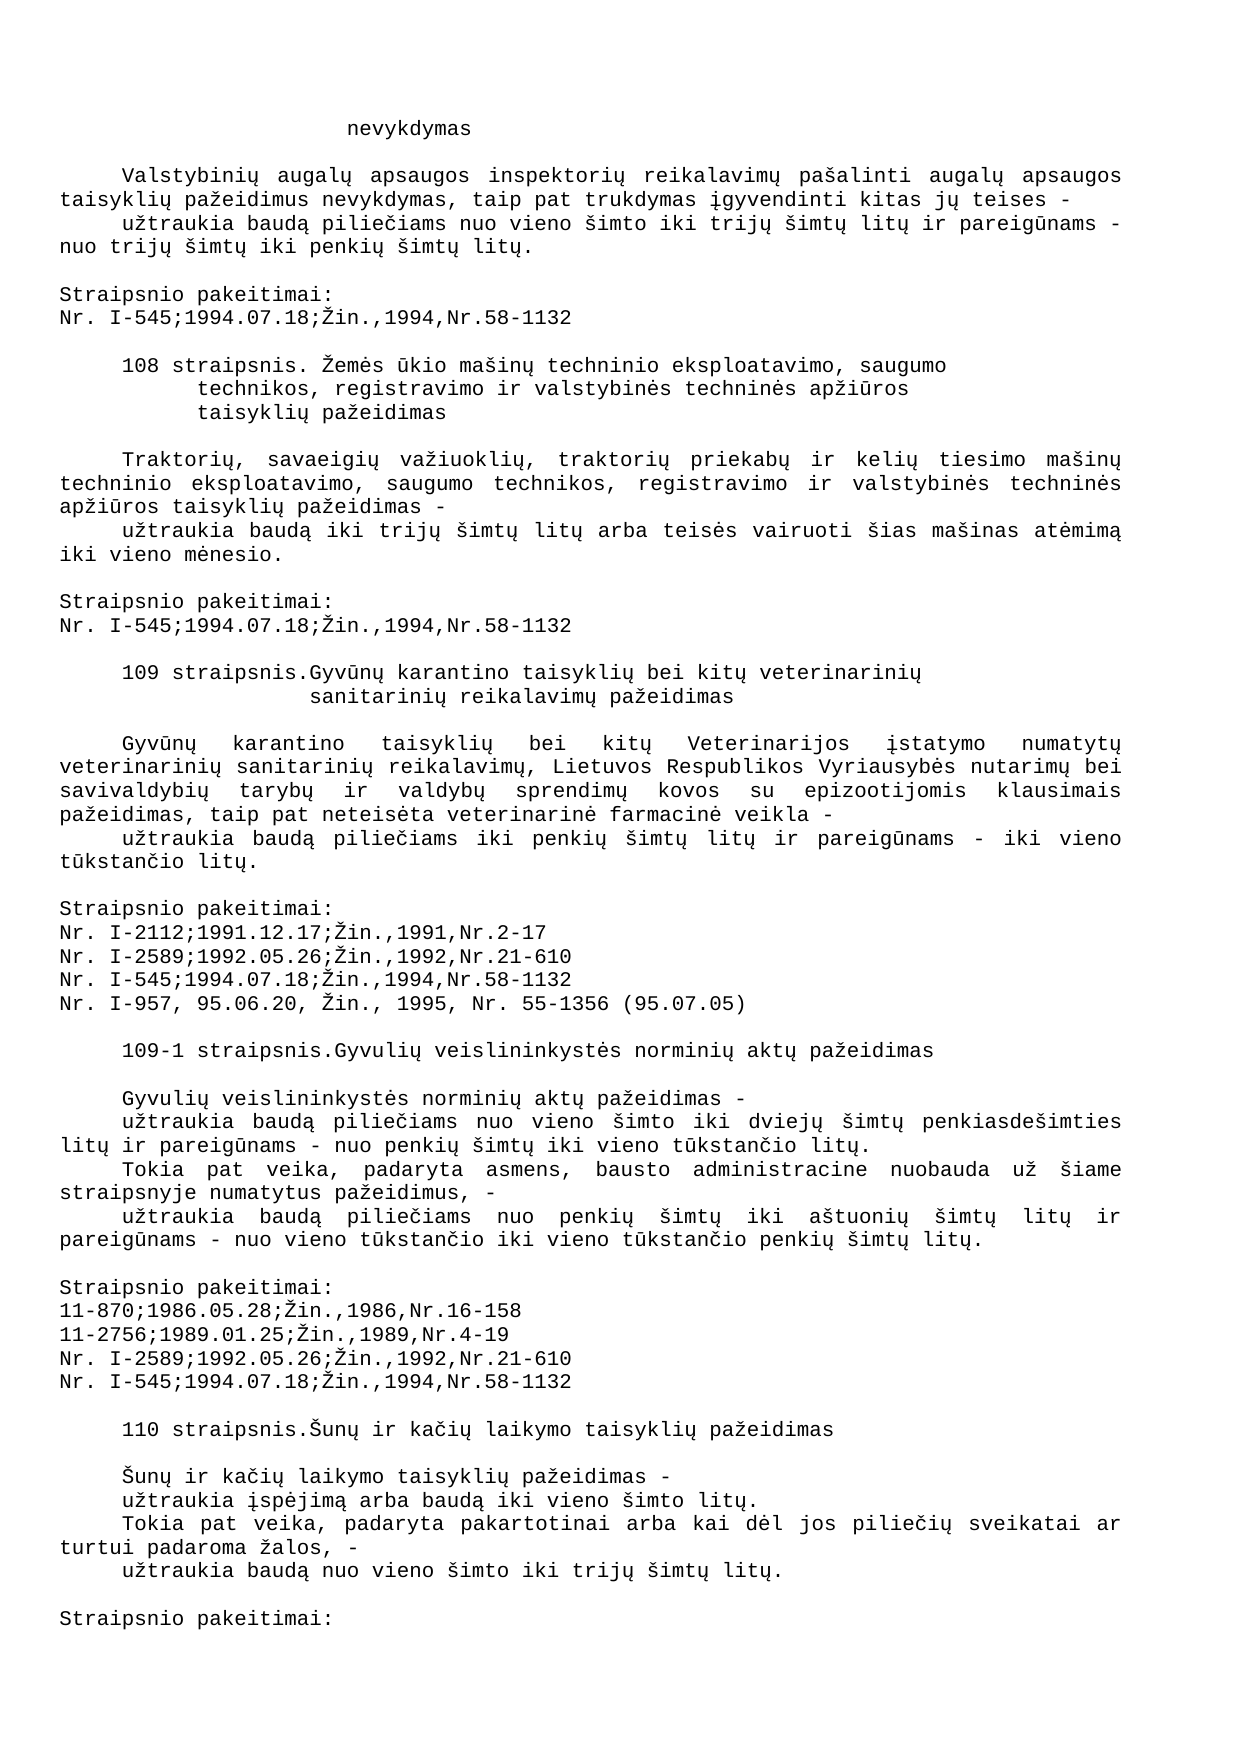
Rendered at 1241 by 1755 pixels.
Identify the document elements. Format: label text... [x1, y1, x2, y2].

text Šunų ir kačių laikymo taisyklių pažeidimas - [59, 1466, 1122, 1489]
text užtraukia baudą piliečiams nuo vieno šimto iki trijų šimtų litų ir pareigūnams - nuo trijų šimtų iki penkių šimtų litų. [59, 213, 1122, 260]
text Tokia pat veika, padaryta asmens, bausto administracine nuobauda už šiame straipsnyje numatytus pažeidimus, - [59, 1158, 1122, 1206]
text Gyvulių veislininkystės norminių aktų pažeidimas - [59, 1088, 1122, 1111]
text Nr. I-545;1994.07.18;Žin.,1994,Nr.58-1132 [59, 307, 1122, 331]
text Straipsnio pakeitimai: [59, 898, 1122, 922]
text technikos, registravimo ir valstybinės techninės apžiūros [59, 378, 1122, 402]
text 11-2756;1989.01.25;Žin.,1989,Nr.4-19 [59, 1324, 1122, 1348]
text 108 straipsnis. Žemės ūkio mašinų techninio eksploatavimo, saugumo [59, 354, 1122, 378]
text Nr. I-2589;1992.05.26;Žin.,1992,Nr.21-610 [59, 946, 1122, 969]
text Nr. I-957, 95.06.20, Žin., 1995, Nr. 55-1356 (95.07.05) [59, 993, 1122, 1017]
text 11-870;1986.05.28;Žin.,1986,Nr.16-158 [59, 1300, 1122, 1324]
text užtraukia baudą iki trijų šimtų litų arba teisės vairuoti šias mašinas atėmimą iki vieno mėnesio. [59, 520, 1122, 567]
text Straipsnio pakeitimai: [59, 1277, 1122, 1300]
text Nr. I-2589;1992.05.26;Žin.,1992,Nr.21-610 [59, 1348, 1122, 1371]
text Straipsnio pakeitimai: [59, 1608, 1122, 1631]
text užtraukia baudą nuo vieno šimto iki trijų šimtų litų. [59, 1561, 1122, 1584]
text Nr. I-2112;1991.12.17;Žin.,1991,Nr.2-17 [59, 922, 1122, 946]
text užtraukia baudą piliečiams nuo penkių šimtų iki aštuonių šimtų litų ir pareigūnams - nuo vieno tūkstančio iki vieno tūkstančio penkių šimtų litų. [59, 1206, 1122, 1253]
text Straipsnio pakeitimai: [59, 284, 1122, 307]
text Nr. I-545;1994.07.18;Žin.,1994,Nr.58-1132 [59, 615, 1122, 638]
text taisyklių pažeidimas [59, 402, 1122, 426]
text nevykdymas [59, 118, 1122, 142]
text 109-1 straipsnis.Gyvulių veislininkystės norminių aktų pažeidimas [59, 1040, 1122, 1064]
text Traktorių, savaeigių važiuoklių, traktorių priekabų ir kelių tiesimo mašinų techninio eksploatavimo, saugumo technikos, registravimo ir valstybinės techninės apžiūros taisyklių pažeidimas - [59, 449, 1122, 520]
text 110 straipsnis.Šunų ir kačių laikymo taisyklių pažeidimas [59, 1419, 1122, 1442]
text užtraukia baudą piliečiams nuo vieno šimto iki dviejų šimtų penkiasdešimties litų ir pareigūnams - nuo penkių šimtų iki vieno tūkstančio litų. [59, 1111, 1122, 1158]
text Gyvūnų karantino taisyklių bei kitų Veterinarijos įstatymo numatytų veterinarinių sanitarinių reikalavimų, Lietuvos Respublikos Vyriausybės nutarimų bei savivaldybių tarybų ir valdybų sprendimų kovos su epizootijomis klausimais pažeidimas, taip pat neteisėta veterinarinė farmacinė veikla - [59, 733, 1122, 827]
text užtraukia baudą piliečiams iki penkių šimtų litų ir pareigūnams - iki vieno tūkstančio litų. [59, 827, 1122, 875]
text sanitarinių reikalavimų pažeidimas [59, 686, 1122, 709]
text Straipsnio pakeitimai: [59, 591, 1122, 615]
text 109 straipsnis.Gyvūnų karantino taisyklių bei kitų veterinarinių [59, 662, 1122, 686]
text Tokia pat veika, padaryta pakartotinai arba kai dėl jos piliečių sveikatai ar turtui padaroma žalos, - [59, 1513, 1122, 1561]
text užtraukia įspėjimą arba baudą iki vieno šimto litų. [59, 1489, 1122, 1513]
text Nr. I-545;1994.07.18;Žin.,1994,Nr.58-1132 [59, 969, 1122, 993]
text Valstybinių augalų apsaugos inspektorių reikalavimų pašalinti augalų apsaugos taisyklių pažeidimus nevykdymas, taip pat trukdymas įgyvendinti kitas jų teises - [59, 165, 1122, 213]
text Nr. I-545;1994.07.18;Žin.,1994,Nr.58-1132 [59, 1371, 1122, 1395]
